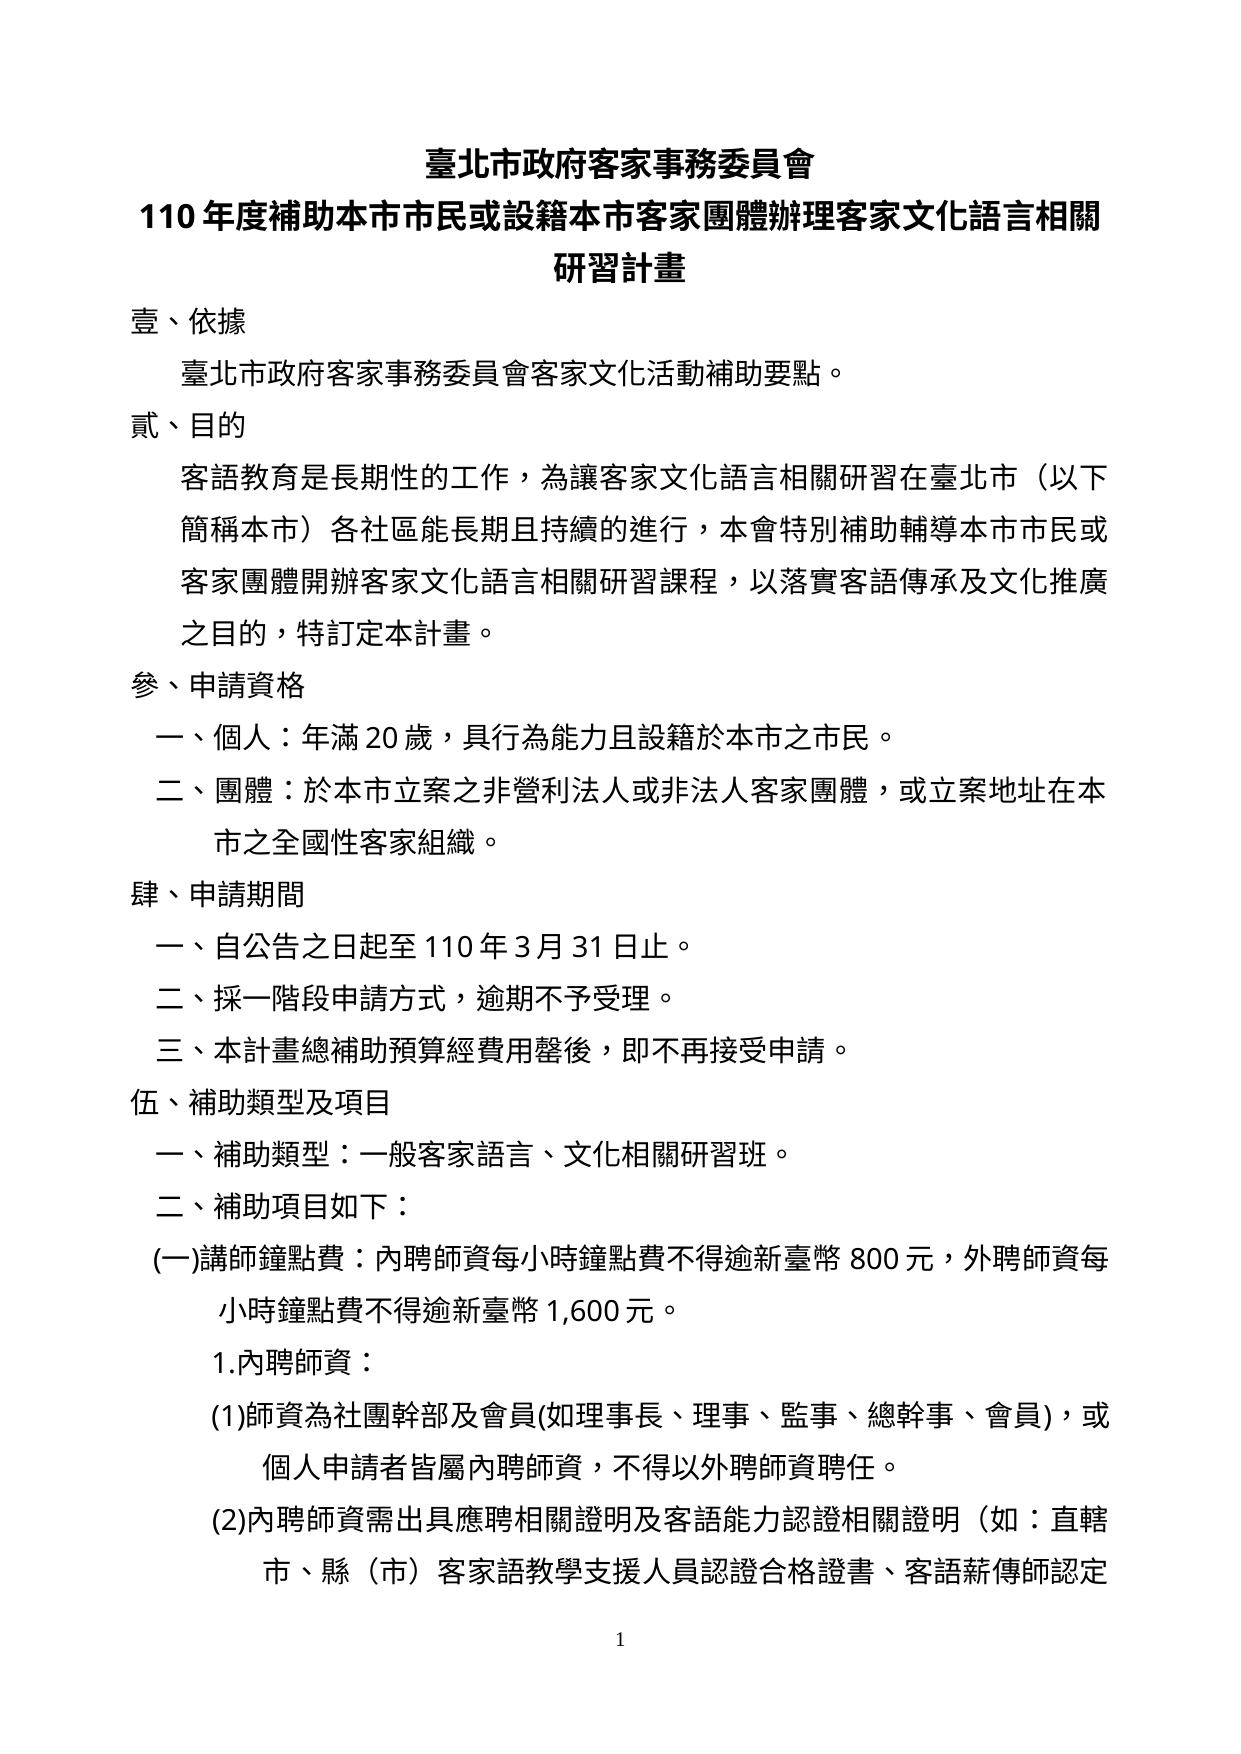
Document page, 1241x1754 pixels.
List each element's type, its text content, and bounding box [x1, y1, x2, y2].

text 參、申請資格 [130, 655, 1110, 707]
text 肆、申請期間 [130, 863, 1110, 916]
text 貳、目的 [130, 395, 1110, 447]
text (一)講師鐘點費：內聘師資每小時鐘點費不得逾新臺幣800元，外聘師資每小時鐘點費不得逾新臺幣1,600元。 [153, 1228, 1110, 1332]
text 三、本計畫總補助預算經費用罄後，即不再接受申請。 [155, 1020, 1110, 1072]
text (2)內聘師資需出具應聘相關證明及客語能力認證相關證明（如：直轄市、縣（市）客家語教學支援人員認證合格證書、客語薪傳師認定 [204, 1488, 1110, 1593]
text 1.內聘師資： [204, 1332, 1110, 1384]
text (1)師資為社團幹部及會員(如理事長、理事、監事、總幹事、會員)，或個人申請者皆屬內聘師資，不得以外聘師資聘任。 [204, 1384, 1110, 1488]
text 壹、依據 [130, 291, 1110, 343]
text 客語教育是長期性的工作，為讓客家文化語言相關研習在臺北市（以下簡稱本市）各社區能長期且持續的進行，本會特別補助輔導本市市民或客家團體開辦客家文化語言相關研習課程，以落實客語傳承及文化推廣之目的，特訂定本計畫。 [180, 447, 1110, 655]
text 110年度補助本市市民或設籍本市客家團體辦理客家文化語言相關研習計畫 [130, 186, 1110, 291]
text 二、補助項目如下： [155, 1176, 1110, 1228]
text 臺北市政府客家事務委員會客家文化活動補助要點。 [180, 343, 1110, 395]
text 一、個人：年滿20歲，具行為能力且設籍於本市之市民。 [155, 707, 1110, 759]
text 一、補助類型：一般客家語言、文化相關研習班。 [155, 1124, 1110, 1176]
text 伍、補助類型及項目 [130, 1072, 1110, 1124]
text 二、採一階段申請方式，逾期不予受理。 [155, 968, 1110, 1020]
text 一、自公告之日起至110年3月31日止。 [155, 916, 1110, 968]
text 臺北市政府客家事務委員會 [130, 134, 1110, 186]
text 二、團體：於本市立案之非營利法人或非法人客家團體，或立案地址在本市之全國性客家組織。 [155, 759, 1110, 863]
